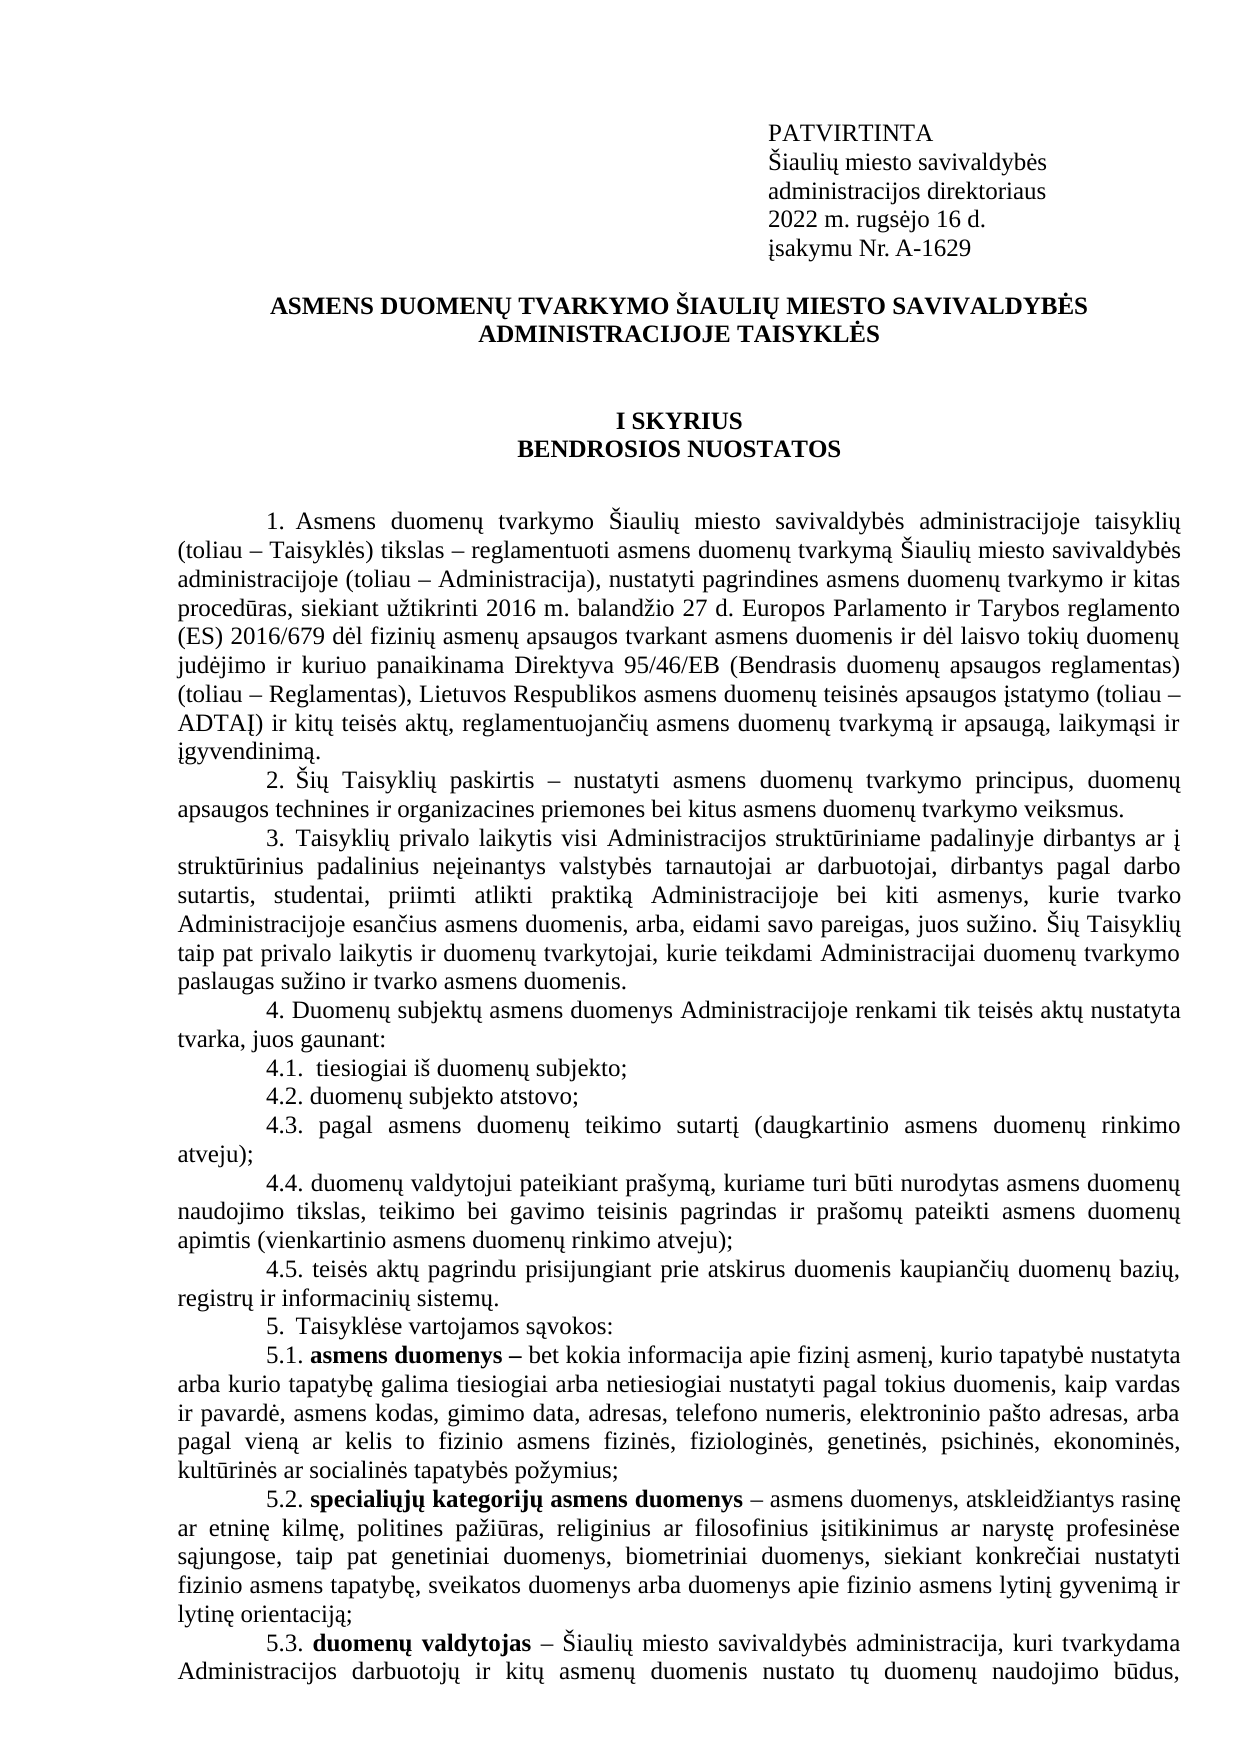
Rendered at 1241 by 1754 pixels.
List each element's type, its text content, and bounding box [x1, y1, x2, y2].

text 5.1. asmens duomenys – bet kokia informacija apie fizinį asmenį, kurio tapatybė nustatyta arba kurio tapatybę galima tiesiogiai arba netiesiogiai nustatyti pagal tokius duomenis, kaip vardas ir pavardė, asmens kodas, gimimo data, adresas, telefono numeris, elektroninio pašto adresas, arba pagal vieną ar kelis to fizinio asmens fizinės, fiziologinės, genetinės, psichinės, ekonominės, kultūrinės ar socialinės tapatybės požymius; [177, 1340, 1181, 1484]
text BENDROSIOS NUOSTATOS [177, 434, 1181, 463]
text 4.2. duomenų subjekto atstovo; [177, 1081, 1181, 1110]
text 4.3. pagal asmens duomenų teikimo sutartį (daugkartinio asmens duomenų rinkimo atveju); [177, 1110, 1181, 1168]
text 5. Taisyklėse vartojamos sąvokos: [177, 1311, 1181, 1340]
text I SKYRIUS [177, 406, 1181, 434]
text Šiaulių miesto savivaldybės [768, 147, 1181, 176]
text ASMENS DUOMENŲ TVARKYMO ŠIAULIŲ MIESTO SAVIVALDYBĖS ADMINISTRACIJOJE TAISYKLĖS [177, 291, 1181, 348]
text 4. Duomenų subjektų asmens duomenys Administracijoje renkami tik teisės aktų nustatyta tvarka, juos gaunant: [177, 995, 1181, 1053]
text 4.4. duomenų valdytojui pateikiant prašymą, kuriame turi būti nurodytas asmens duomenų naudojimo tikslas, teikimo bei gavimo teisinis pagrindas ir prašomų pateikti asmens duomenų apimtis (vienkartinio asmens duomenų rinkimo atveju); [177, 1168, 1181, 1254]
text 5.3. duomenų valdytojas – Šiaulių miesto savivaldybės administracija, kuri tvarkydama Administracijos darbuotojų ir kitų asmenų duomenis nustato tų duomenų naudojimo būdus, [177, 1628, 1181, 1685]
text 2. Šių Taisyklių paskirtis – nustatyti asmens duomenų tvarkymo principus, duomenų apsaugos technines ir organizacines priemones bei kitus asmens duomenų tvarkymo veiksmus. [177, 765, 1181, 823]
text 4.1. tiesiogiai iš duomenų subjekto; [177, 1053, 1181, 1081]
text 3. Taisyklių privalo laikytis visi Administracijos struktūriniame padalinyje dirbantys ar į struktūrinius padalinius neįeinantys valstybės tarnautojai ar darbuotojai, dirbantys pagal darbo sutartis, studentai, priimti atlikti praktiką Administracijoje bei kiti asmenys, kurie tvarko Administracijoje esančius asmens duomenis, arba, eidami savo pareigas, juos sužino. Šių Taisyklių taip pat privalo laikytis ir duomenų tvarkytojai, kurie teikdami Administracijai duomenų tvarkymo paslaugas sužino ir tvarko asmens duomenis. [177, 823, 1181, 995]
text PATVIRTINTA [768, 118, 1181, 147]
text įsakymu Nr. A-1629 [768, 233, 1181, 262]
text 4.5. teisės aktų pagrindu prisijungiant prie atskirus duomenis kaupiančių duomenų bazių, registrų ir informacinių sistemų. [177, 1254, 1181, 1311]
text 1. Asmens duomenų tvarkymo Šiaulių miesto savivaldybės administracijoje taisyklių (toliau – Taisyklės) tikslas – reglamentuoti asmens duomenų tvarkymą Šiaulių miesto savivaldybės administracijoje (toliau – Administracija), nustatyti pagrindines asmens duomenų tvarkymo ir kitas procedūras, siekiant užtikrinti 2016 m. balandžio 27 d. Europos Parlamento ir Tarybos reglamento (ES) 2016/679 dėl fizinių asmenų apsaugos tvarkant asmens duomenis ir dėl laisvo tokių duomenų judėjimo ir kuriuo panaikinama Direktyva 95/46/EB (Bendrasis duomenų apsaugos reglamentas) (toliau – Reglamentas), Lietuvos Respublikos asmens duomenų teisinės apsaugos įstatymo (toliau – ADTAĮ) ir kitų teisės aktų, reglamentuojančių asmens duomenų tvarkymą ir apsaugą, laikymąsi ir įgyvendinimą. [177, 506, 1181, 765]
text 5.2. specialiųjų kategorijų asmens duomenys – asmens duomenys, atskleidžiantys rasinę ar etninę kilmę, politines pažiūras, religinius ar filosofinius įsitikinimus ar narystę profesinėse sąjungose, taip pat genetiniai duomenys, biometriniai duomenys, siekiant konkrečiai nustatyti fizinio asmens tapatybę, sveikatos duomenys arba duomenys apie fizinio asmens lytinį gyvenimą ir lytinę orientaciją; [177, 1484, 1181, 1628]
text administracijos direktoriaus 2022 m. rugsėjo 16 d. [768, 176, 1181, 233]
